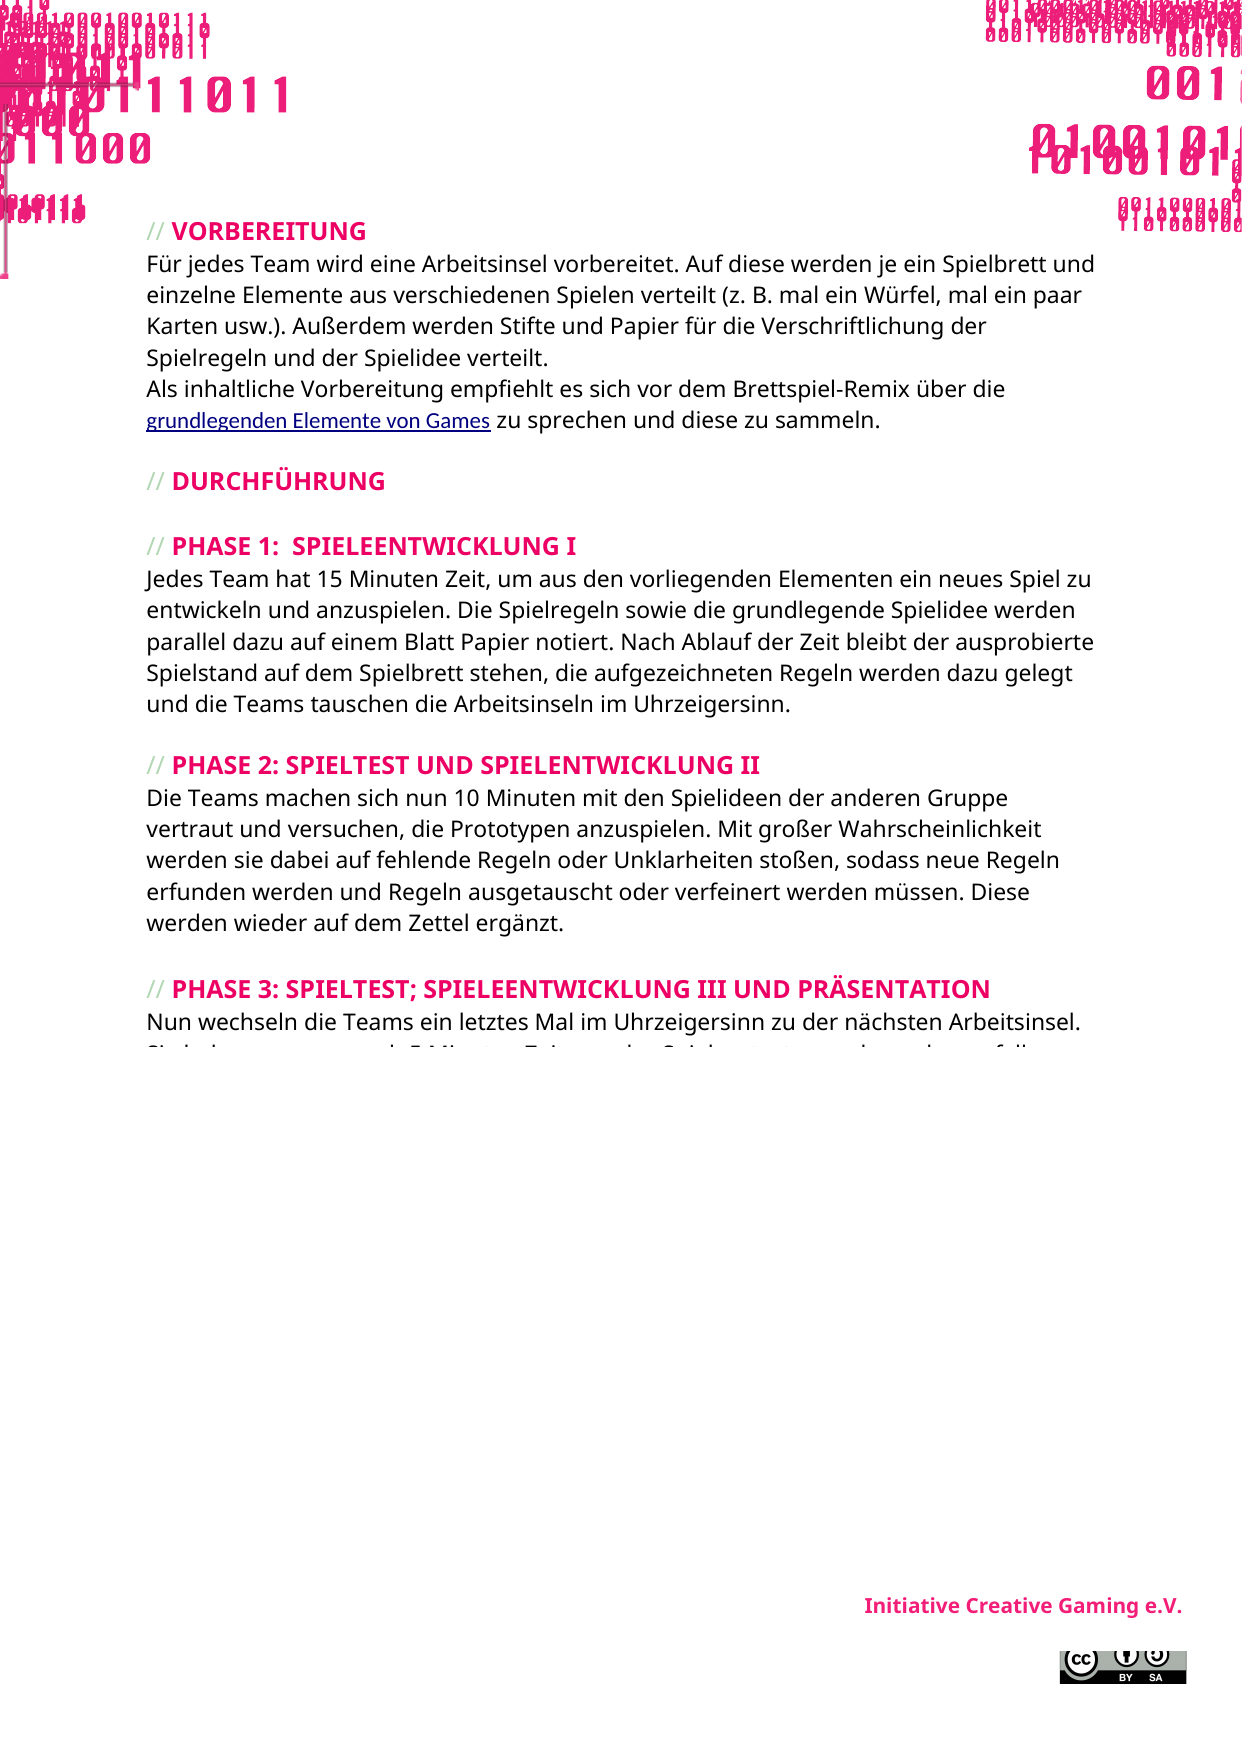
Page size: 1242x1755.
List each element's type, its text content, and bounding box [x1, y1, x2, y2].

text Jedes Team hat 15 Minuten Zeit, um aus den vorliegenden Elementen ein neues Spiel zu entwickeln und anzuspielen. Die Spielregeln sowie die grundlegende Spielidee werden parallel dazu auf einem Blatt Papier notiert. Nach Ablauf der Zeit bleibt der ausprobierte Spielstand auf dem Spielbrett stehen, die aufgezeichneten Regeln werden dazu gelegt und die Teams tauschen die Arbeitsinseln im Uhrzeigersinn. [146, 563, 1101, 719]
text // PHASE 3: SPIELTEST; SPIELEENTWICKLUNG III UND PRÄSENTATION [146, 972, 1101, 1006]
text Die Teams machen sich nun 10 Minuten mit den Spielideen der anderen Gruppe vertraut und versuchen, die Prototypen anzuspielen. Mit großer Wahrscheinlichkeit werden sie dabei auf fehlende Regeln oder Unklarheiten stoßen, sodass neue Regeln erfunden werden und Regeln ausgetauscht oder verfeinert werden müssen. Diese werden wieder auf dem Zettel ergänzt. [146, 782, 1101, 938]
text Für jedes Team wird eine Arbeitsinsel vorbereitet. Auf diese werden je ein Spielbrett und einzelne Elemente aus verschiedenen Spielen verteilt (z. B. mal ein Würfel, mal ein paar Karten usw.). Außerdem werden Stifte und Papier für die Verschriftlichung der Spielregeln und der Spielidee verteilt. [146, 248, 1101, 373]
text // PHASE 2: SPIELTEST UND SPIELENTWICKLUNG II [146, 748, 1101, 782]
text Nun wechseln die Teams ein letztes Mal im Uhrzeigersinn zu der nächsten Arbeitsinsel. [146, 1006, 1101, 1037]
text Als inhaltliche Vorbereitung empfiehlt es sich vor dem Brettspiel-Remix über die grundlegenden Elemente von Games zu sprechen und diese zu sammeln. [146, 373, 1101, 435]
text // PHASE 1: SPIELEENTWICKLUNG I [146, 529, 1101, 563]
text Sie haben nun nur noch 5 Minuten Zeit, um das Spiel zu testen und gegebenenfalls anzupassen bzw. zu erweitern. Reicht die Zeit, werden die Spiele ein zweites Mal getestet. Anderenfalls werden alle Spiele abschließend durch die jeweils letzte Gruppe vor der Gesamtgruppe präsentiert. [146, 1037, 1101, 1047]
text // VORBEREITUNG [146, 214, 1101, 248]
text // DURCHFÜHRUNG [146, 464, 1101, 498]
